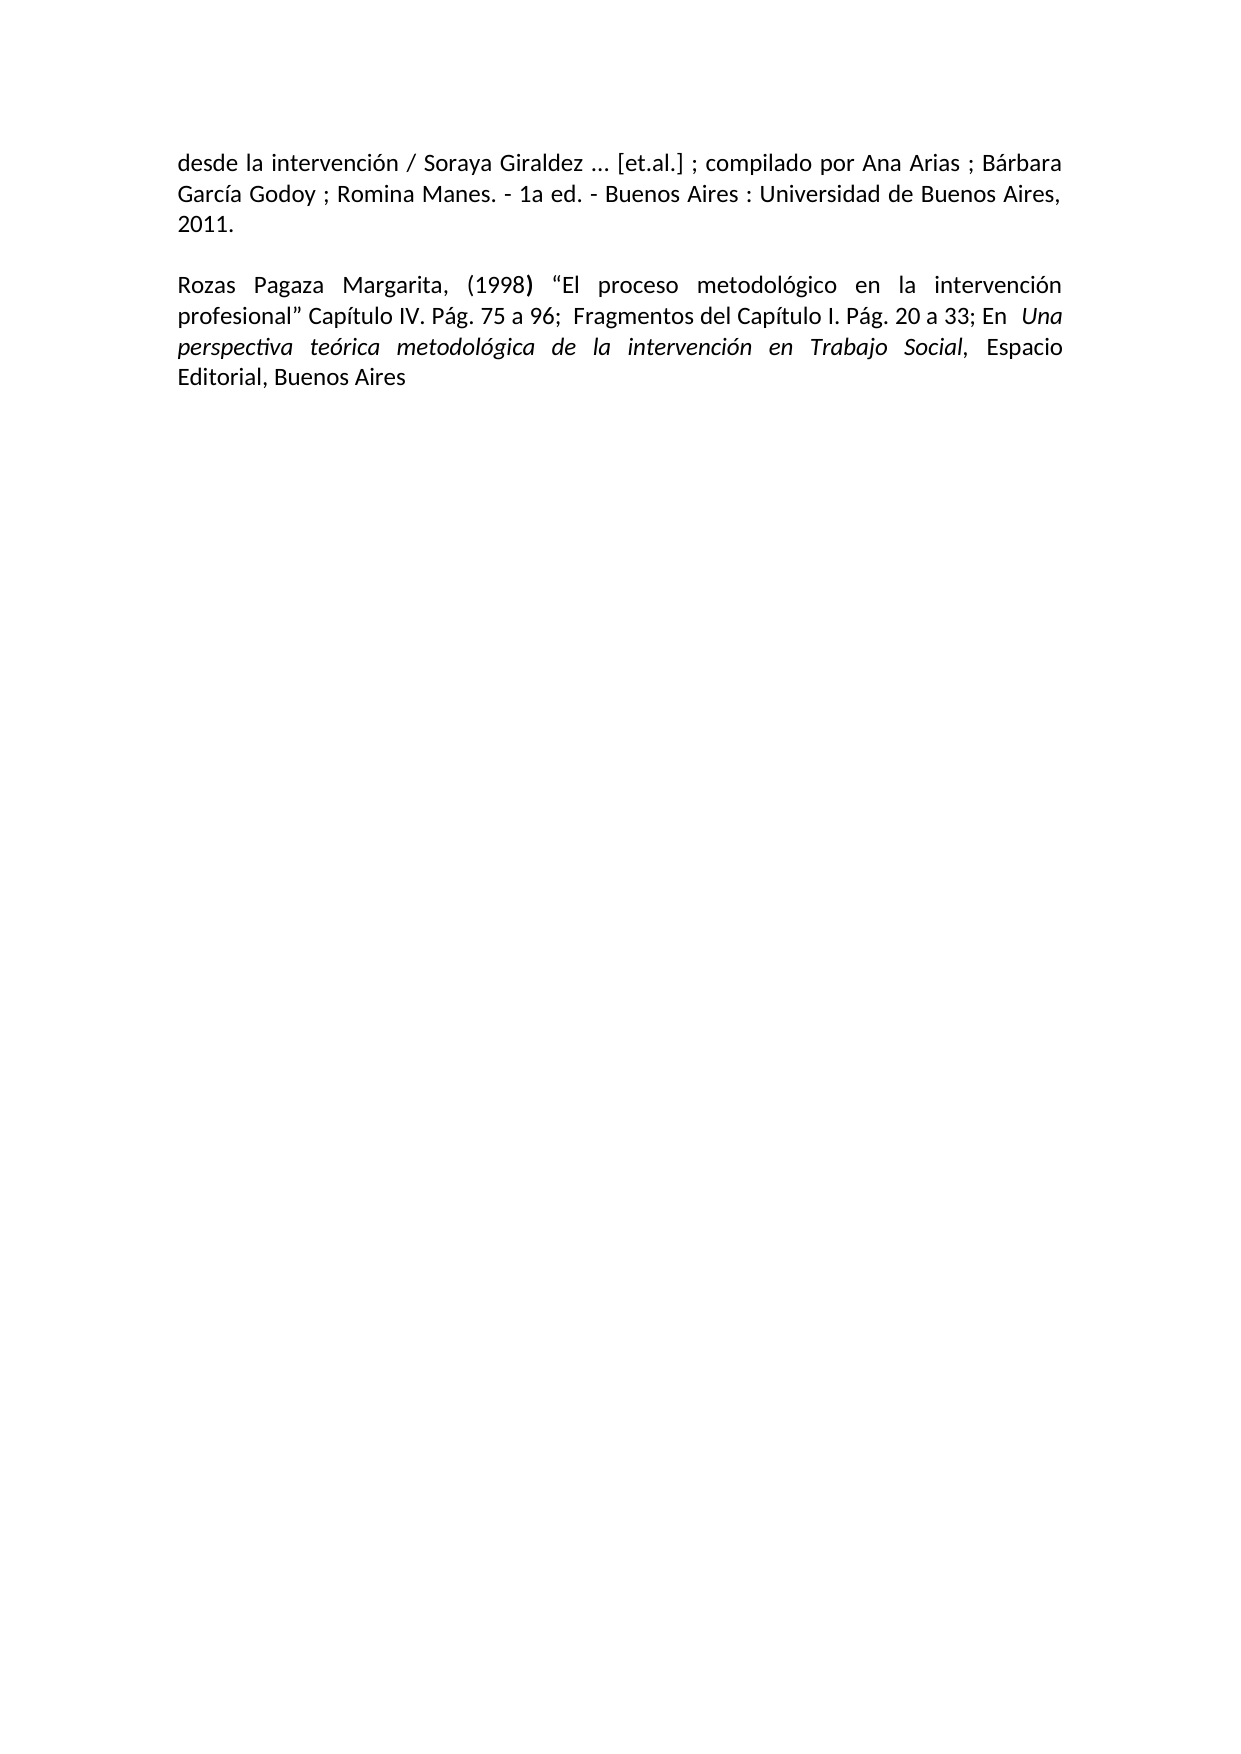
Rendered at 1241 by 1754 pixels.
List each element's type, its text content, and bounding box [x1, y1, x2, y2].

text desde la intervención / Soraya Giraldez ... [et.al.] ; compilado por Ana Arias ; Bárbara García Godoy ; Romina Manes. - 1a ed. - Buenos Aires : Universidad de Buenos Aires, 2011. [177, 148, 1063, 239]
text Rozas Pagaza Margarita, (1998) “El proceso metodológico en la intervención profesional” Capítulo IV. Pág. 75 a 96; Fragmentos del Capítulo I. Pág. 20 a 33; En Una perspectiva teórica metodológica de la intervención en Trabajo Social, Espacio Editorial, Buenos Aires [177, 270, 1063, 392]
